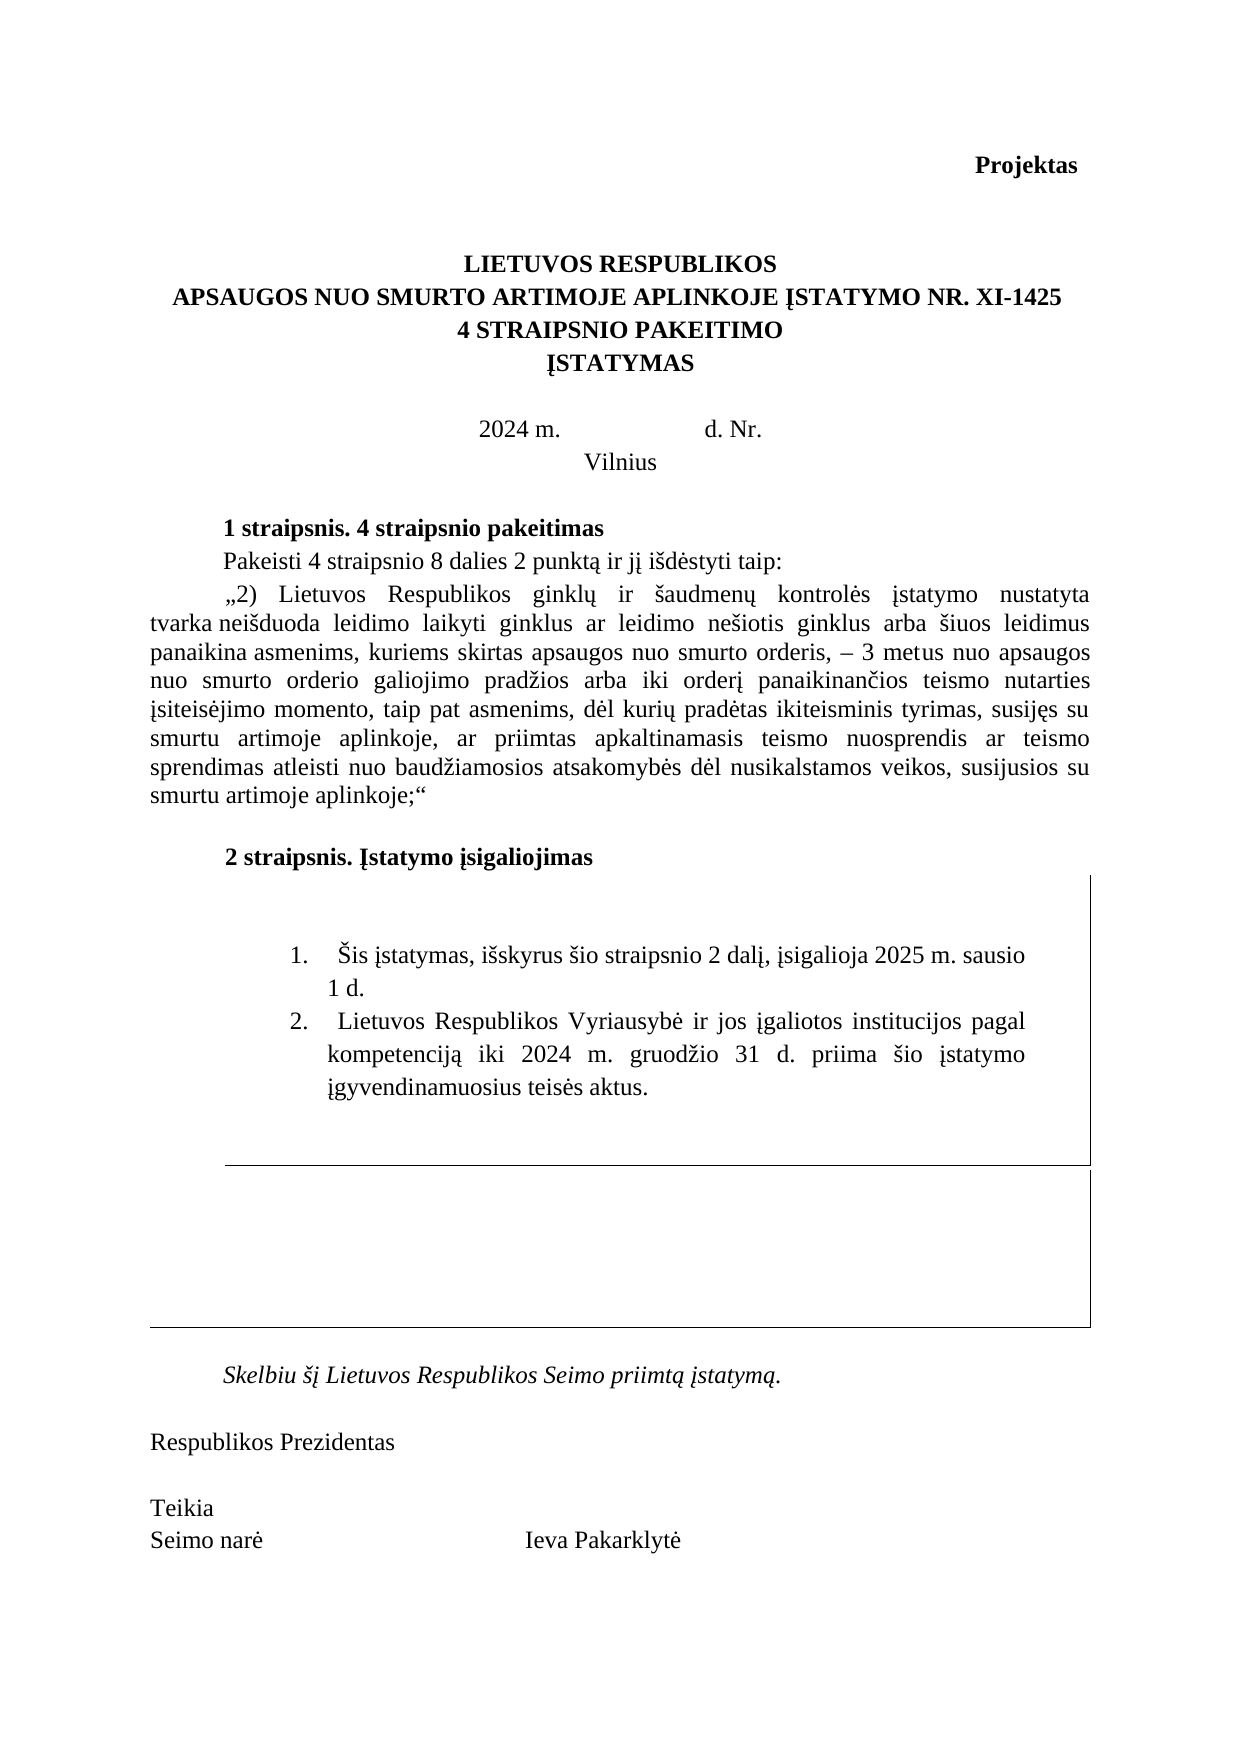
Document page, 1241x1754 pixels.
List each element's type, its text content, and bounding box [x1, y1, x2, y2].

text Teikia [150, 1493, 1091, 1521]
text APSAUGOS NUO SMURTO ARTIMOJE APLINKOJE ĮSTATYMO NR. XI-1425 [150, 282, 1091, 311]
text 1 straipsnis. 4 straipsnio pakeitimas [150, 513, 1091, 542]
text Projektas [975, 150, 1080, 179]
text 2. Lietuvos Respublikos Vyriausybė ir jos įgaliotos institucijos pagal kompetenciją iki 2024 m. gruodžio 31 d. priima šio įstatymo įgyvendinamuosius teisės aktus. [225, 941, 1091, 1165]
text Respublikos Prezidentas [150, 1427, 1091, 1455]
text Vilnius [150, 447, 1091, 476]
text ĮSTATYMAS [150, 348, 1091, 377]
text 2 straipsnis. Įstatymo įsigaliojimas [150, 842, 1091, 871]
text Pakeisti 4 straipsnio 8 dalies 2 punktą ir jį išdėstyti taip: [150, 546, 1091, 575]
text Seimo narė Ieva Pakarklytė [150, 1526, 1091, 1554]
text 2024 m. d. Nr. [150, 414, 1091, 443]
text LIETUVOS RESPUBLIKOS [150, 249, 1091, 278]
text 4 STRAIPSNIO PAKEITIMO [150, 315, 1091, 344]
text 1. Šis įstatymas, išskyrus šio straipsnio 2 dalį, įsigalioja 2025 m. sausio 1 d. [225, 875, 1090, 941]
text Skelbiu šį Lietuvos Respublikos Seimo priimtą įstatymą. [150, 1361, 1091, 1389]
text „2) Lietuvos Respublikos ginklų ir šaudmenų kontrolės įstatymo nustatyta tvarka neišduoda leidimo laikyti ginklus ar leidimo nešiotis ginklus arba šiuos leidimus panaikina asmenims, kuriems skirtas apsaugos nuo smurto orderis, – 3 metus nuo apsaugos nuo smurto orderio galiojimo pradžios arba iki orderį panaikinančios teismo nutarties įsiteisėjimo momento, taip pat asmenims, dėl kurių pradėtas ikiteisminis tyrimas, susijęs su smurtu artimoje aplinkoje, ar priimtas apkaltinamasis teismo nuosprendis ar teismo sprendimas atleisti nuo baudžiamosios atsakomybės dėl nusikalstamos veikos, susijusios su smurtu artimoje aplinkoje;“ [150, 579, 1091, 809]
